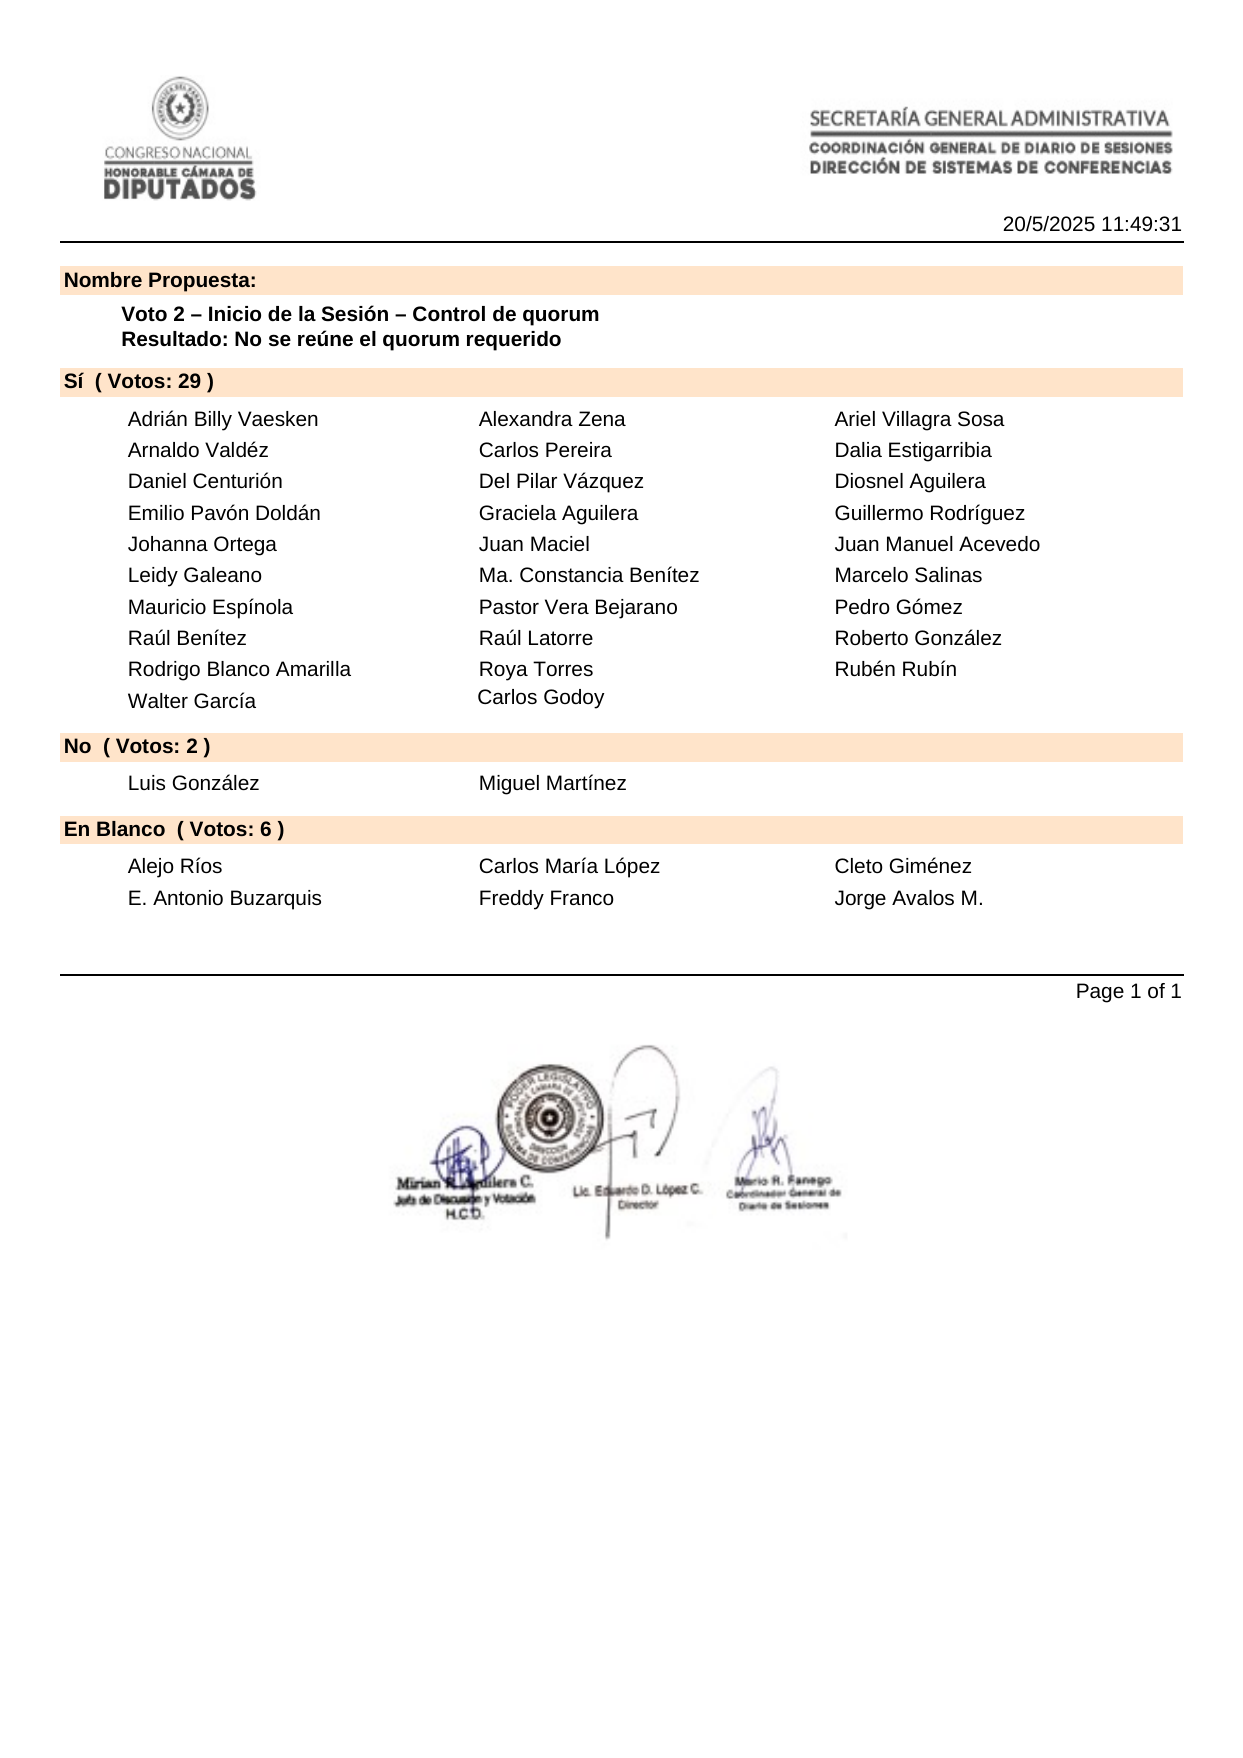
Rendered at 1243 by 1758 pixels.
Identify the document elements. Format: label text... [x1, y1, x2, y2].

table_cell [60, 844, 1183, 853]
table_cell [1184, 733, 1189, 762]
table_cell [1184, 405, 1189, 434]
table_cell [1184, 884, 1189, 913]
table_cell [1184, 437, 1189, 465]
table_cell Marcelo Salinas [831, 562, 1168, 591]
table_cell [60, 397, 1183, 405]
table_cell [60, 405, 124, 733]
table_cell [1184, 656, 1189, 684]
table_cell Alejo Ríos [125, 853, 462, 881]
table_cell [1178, 301, 1189, 368]
table_cell [125, 930, 462, 973]
table_cell Juan Maciel [476, 531, 815, 559]
table_cell Johanna Ortega [125, 531, 462, 559]
table_cell [1184, 625, 1189, 653]
table_cell [125, 716, 462, 733]
table_cell [60, 770, 124, 816]
table_cell [1184, 930, 1189, 973]
table_cell Raúl Latorre [476, 625, 815, 653]
table_cell Emilio Pavón Doldán [125, 499, 462, 528]
table_cell Pedro Gómez [831, 593, 1168, 622]
table_cell Alexandra Zena [476, 405, 815, 434]
table_cell [60, 978, 827, 1012]
table_cell [831, 913, 1168, 930]
table_cell [60, 762, 1183, 770]
table_cell [1168, 853, 1183, 973]
table_cell En Blanco ( Votos: 6 ) [60, 816, 1183, 844]
table_cell Ma. Constancia Benítez [476, 562, 815, 591]
table_cell [1184, 978, 1189, 1012]
table_cell [476, 799, 815, 816]
table_cell [815, 853, 831, 973]
table_cell Voto 2 – Inicio de la Sesión – Control de quorum Resultado: No se reúne el quorum requerido [118, 301, 1178, 351]
table_cell Ariel Villagra Sosa [831, 405, 1168, 434]
table_cell No ( Votos: 2 ) [60, 733, 1183, 762]
table_cell Roya Torres [476, 656, 815, 684]
table_cell Daniel Centurión [125, 468, 462, 496]
table_cell Leidy Galeano [125, 562, 462, 591]
table_cell [125, 913, 462, 930]
table_cell E. Antonio Buzarquis [125, 884, 462, 913]
table_header 20/5/2025 11:49:31 [649, 207, 1183, 241]
table_cell Guillermo Rodríguez [831, 499, 1168, 528]
table_cell [815, 770, 1183, 816]
table_cell [1184, 266, 1189, 295]
table_cell Graciela Aguilera [476, 499, 815, 528]
table_cell Juan Manuel Acevedo [831, 531, 1168, 559]
table_cell Rubén Rubín [831, 656, 1168, 684]
table_cell Raúl Benítez [125, 625, 462, 653]
table_cell Carlos María López [476, 853, 815, 881]
table_cell [831, 930, 1168, 973]
table_cell [1184, 688, 1189, 716]
table_cell Dalia Estigarribia [831, 437, 1168, 465]
table_header [1184, 207, 1189, 241]
table_cell [60, 301, 118, 368]
table_cell Jorge Avalos M. [831, 884, 1168, 913]
table_cell Arnaldo Valdéz [125, 437, 462, 465]
table_cell [1184, 531, 1189, 559]
table_cell [1184, 913, 1189, 930]
table_cell [1184, 397, 1189, 405]
table_cell [1184, 762, 1189, 770]
table_cell [462, 405, 476, 733]
table_cell [462, 770, 476, 816]
table_cell Freddy Franco [476, 884, 815, 913]
table_cell Pastor Vera Bejarano [476, 593, 815, 622]
table_cell Walter García [125, 688, 462, 716]
table_cell [1184, 499, 1189, 528]
table_cell [60, 245, 1183, 266]
table_cell Adrián Billy Vaesken [125, 405, 462, 434]
table_cell [118, 351, 1178, 368]
table_cell [1184, 816, 1189, 844]
table_cell [125, 799, 462, 816]
table_cell [1184, 844, 1189, 853]
table_cell [462, 853, 476, 973]
table_cell [60, 295, 1183, 301]
table_cell [1184, 716, 1189, 733]
table_cell Carlos Godoy [476, 685, 815, 733]
table_cell Mauricio Espínola [125, 593, 462, 622]
table_cell Sí ( Votos: 29 ) [60, 368, 1183, 397]
table_cell [1184, 468, 1189, 496]
table_cell Roberto González [831, 625, 1168, 653]
table_cell Diosnel Aguilera [831, 468, 1168, 496]
table_cell Cleto Giménez [831, 853, 1168, 881]
table_cell [1184, 853, 1189, 881]
table_cell [476, 913, 815, 930]
table_cell [1184, 368, 1189, 397]
table_cell Nombre Propuesta: [60, 266, 1183, 295]
table_cell Page 1 of 1 [827, 978, 1183, 1012]
table_cell [1184, 770, 1189, 799]
table_cell [1168, 405, 1183, 733]
table_cell Rodrigo Blanco Amarilla [125, 656, 462, 684]
table_cell Luis González [125, 770, 462, 799]
table_cell [1184, 562, 1189, 591]
table_cell [60, 853, 124, 973]
table_cell [476, 930, 815, 973]
table_cell Carlos Pereira [476, 437, 815, 465]
table_cell [1184, 593, 1189, 622]
table_cell [1184, 245, 1189, 266]
table_cell [815, 405, 831, 733]
table_cell Del Pilar Vázquez [476, 468, 815, 496]
table_cell [831, 685, 1168, 733]
table_cell [1184, 799, 1189, 816]
table_cell Miguel Martínez [476, 770, 815, 799]
table_header [60, 207, 649, 241]
